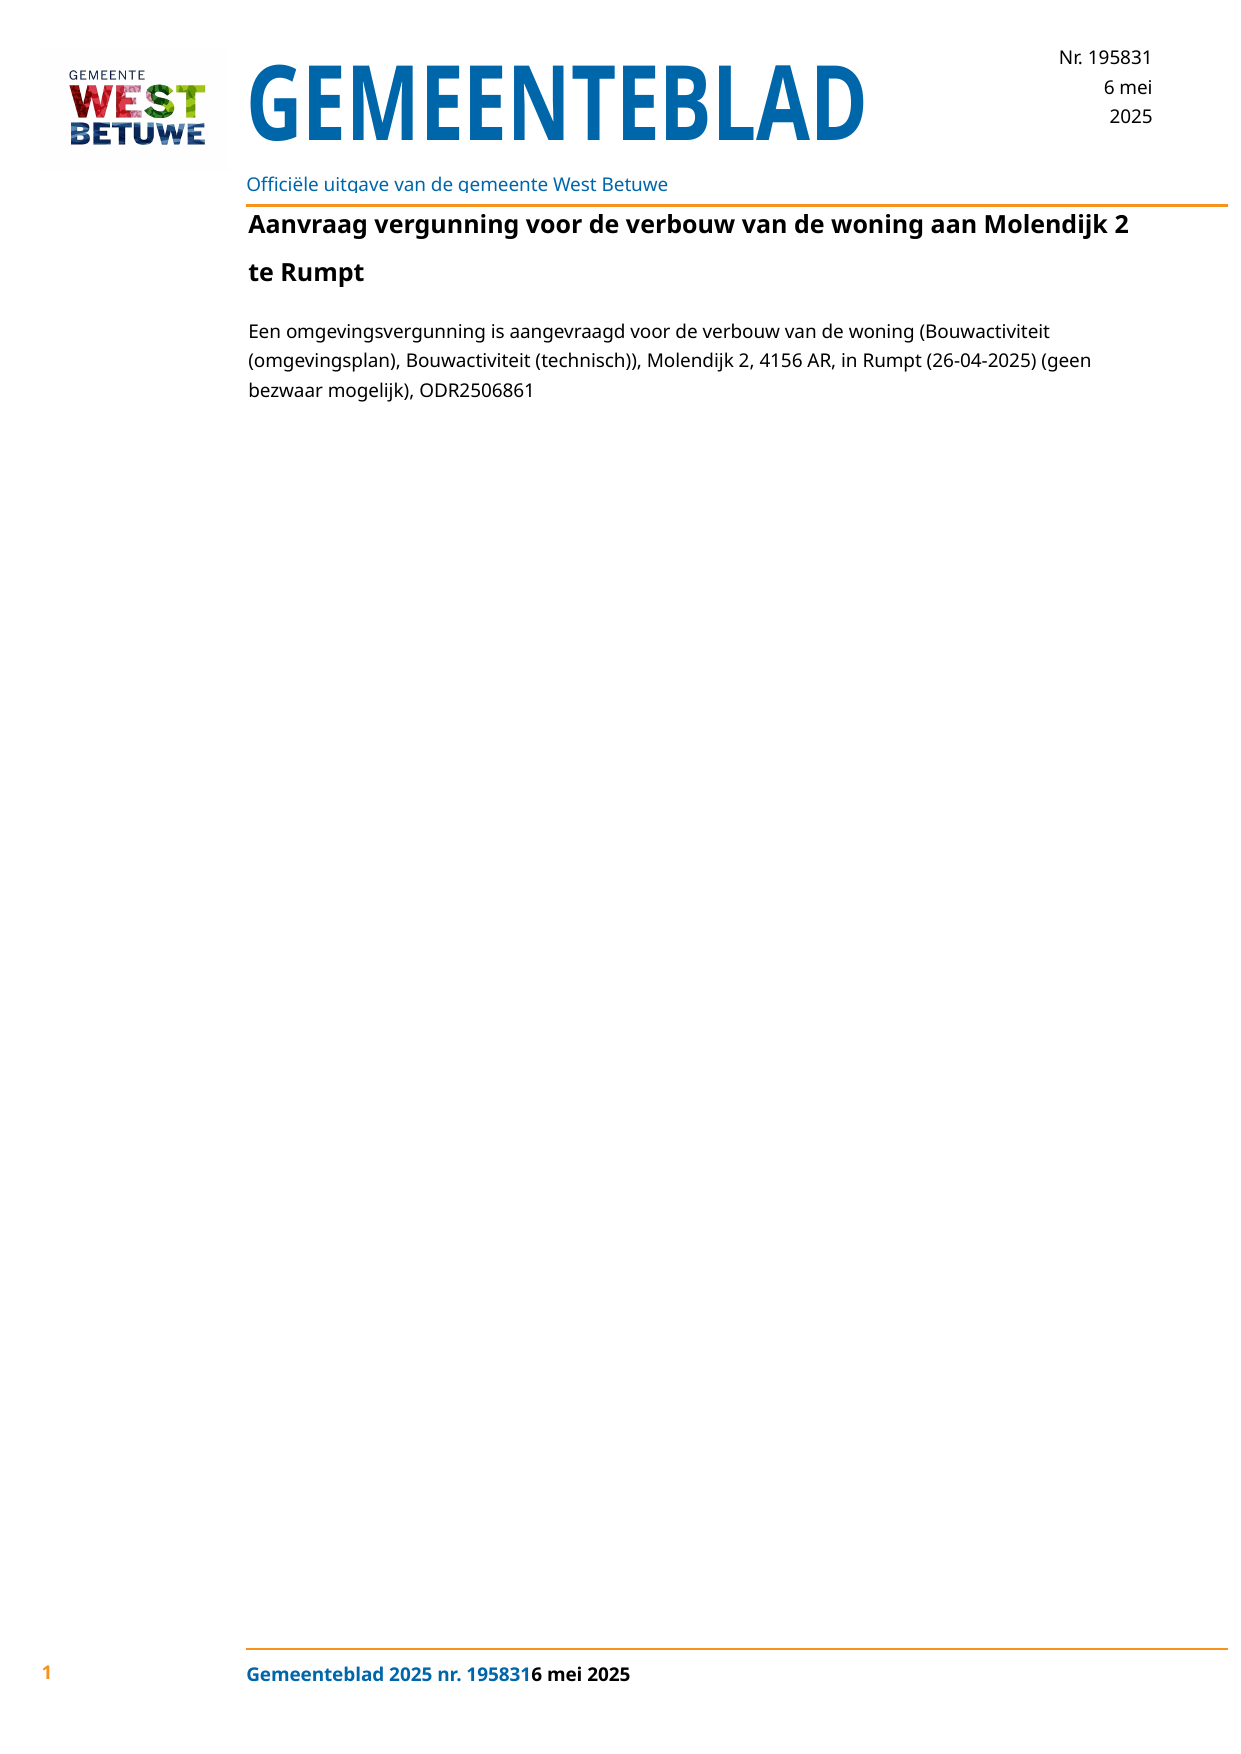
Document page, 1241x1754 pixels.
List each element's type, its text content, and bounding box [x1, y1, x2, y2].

picture [41, 47, 231, 172]
text Een omgevingsvergunning is aangevraagd voor de verbouw van de woning (Bouwactiviteit (omgevingsplan), Bouwactiviteit (technisch)), Molendijk 2, 4156 AR, in Rumpt (26-04-2025) (geen bezwaar mogelijk), ODR2506861 [248, 318, 1152, 403]
text Aanvraag vergunning voor de verbouw van de woning aan Molendijk 2 te Rumpt [248, 207, 1152, 288]
